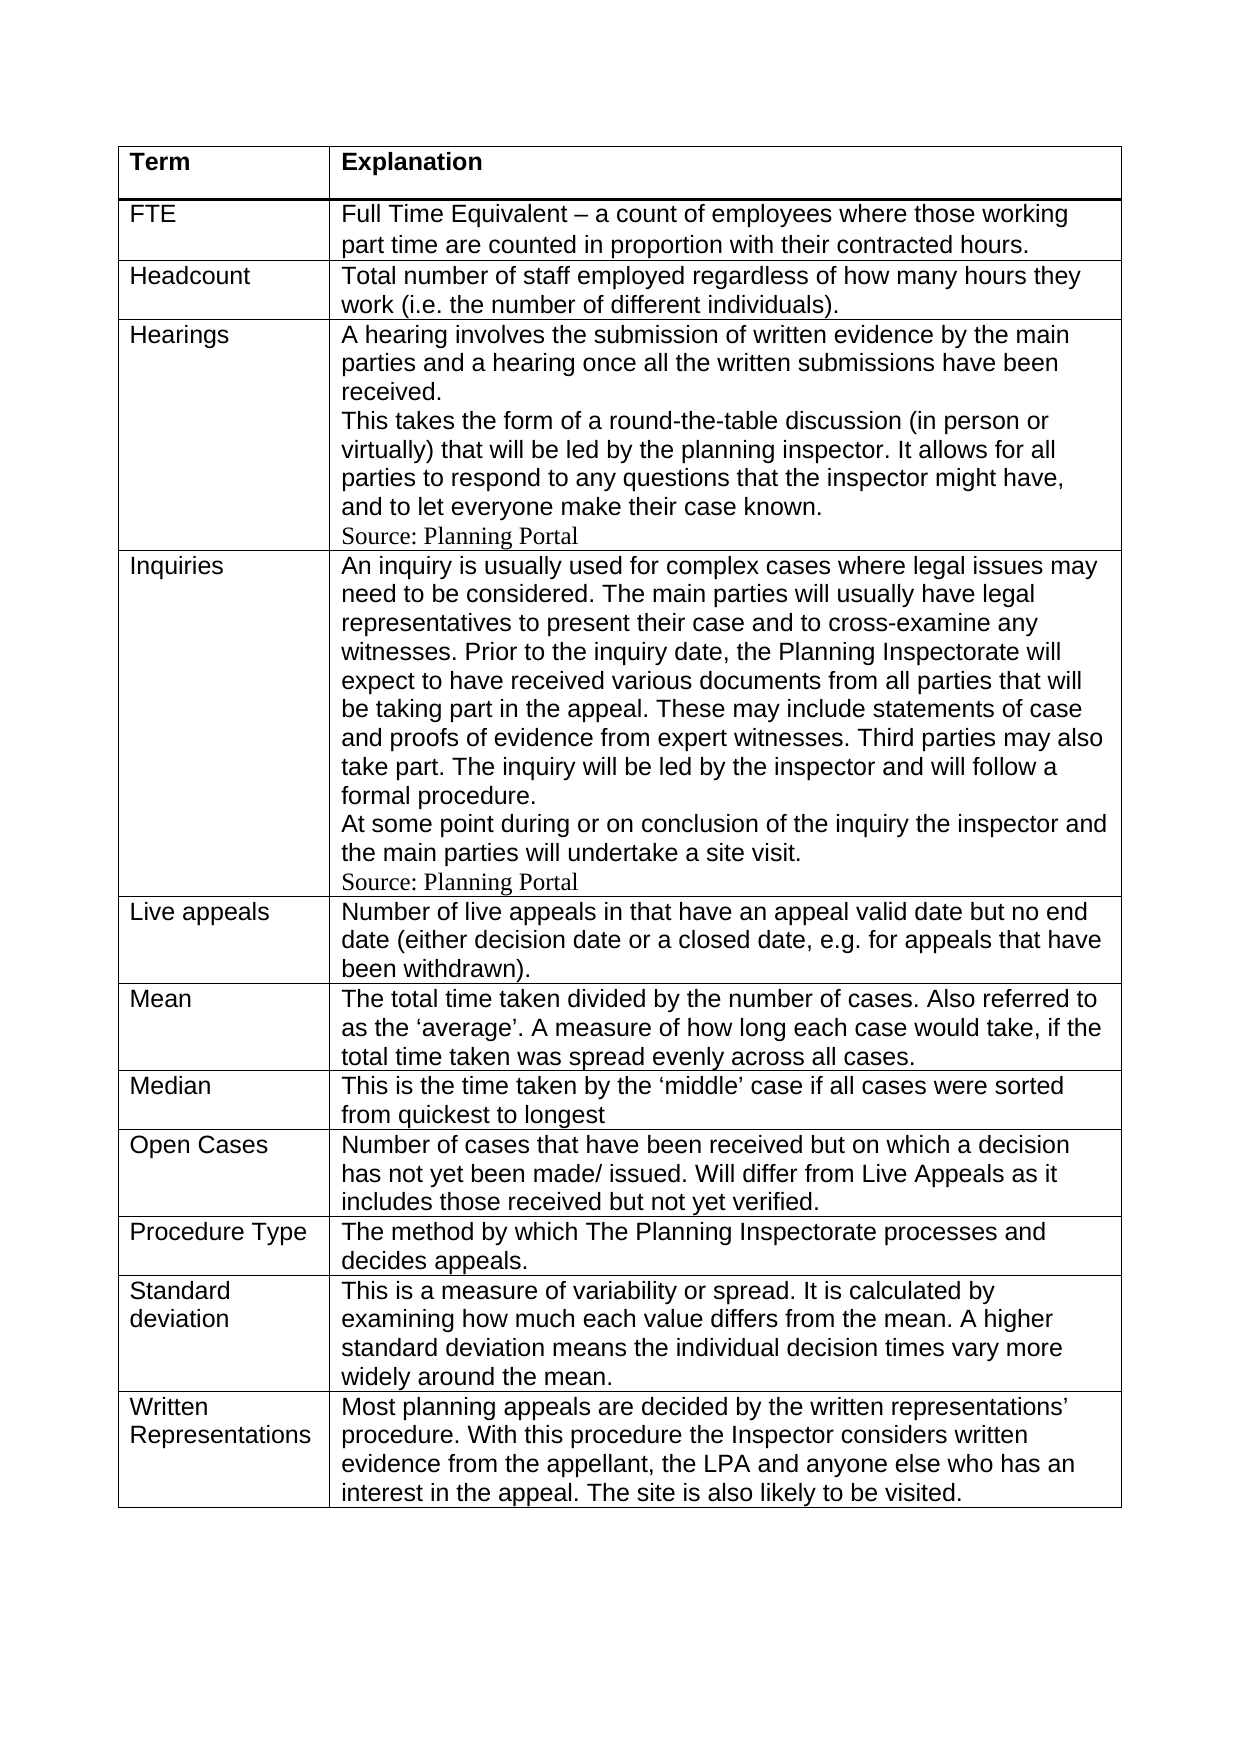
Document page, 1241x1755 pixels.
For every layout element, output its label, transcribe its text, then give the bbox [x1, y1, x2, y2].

table_cell Most planning appeals are decided by the written representations’ procedure. With this procedure the Inspector considers written evidence from the appellant, the LPA and anyone else who has an interest in the appeal. The site is also likely to be visited. [330, 1392, 1121, 1507]
table_cell Full Time Equivalent – a count of employees where those working part time are counted in proportion with their contracted hours. [330, 201, 1121, 260]
table_cell Open Cases [119, 1130, 329, 1216]
table_cell Number of live appeals in that have an appeal valid date but no end date (either decision date or a closed date, e.g. for appeals that have been withdrawn). [330, 897, 1121, 983]
table_cell An inquiry is usually used for complex cases where legal issues may need to be considered. The main parties will usually have legal representatives to present their case and to cross-examine any witnesses. Prior to the inquiry date, the Planning Inspectorate will expect to have received various documents from all parties that will be taking part in the appeal. These may include statements of case and proofs of evidence from expert witnesses. Third parties may also take part. The inquiry will be led by the inspector and will follow a formal procedure. At some point during or on conclusion of the inquiry the inspector and the main parties will undertake a site visit. Source: Planning Portal [330, 551, 1121, 896]
table_cell Total number of staff employed regardless of how many hours they work (i.e. the number of different individuals). [330, 261, 1121, 318]
table_cell Mean [119, 984, 329, 1070]
table_cell The total time taken divided by the number of cases. Also referred to as the ‘average’. A measure of how long each case would take, if the total time taken was spread evenly across all cases. [330, 984, 1121, 1070]
table_cell Written Representations [119, 1392, 329, 1507]
table_cell The method by which The Planning Inspectorate processes and decides appeals. [330, 1217, 1121, 1275]
table_cell Headcount [119, 261, 329, 318]
table_header Explanation [330, 147, 1121, 198]
table_cell Hearings [119, 320, 329, 550]
table_cell Standard deviation [119, 1276, 329, 1391]
table_cell Median [119, 1071, 329, 1129]
table_cell Inquiries [119, 551, 329, 896]
table_cell This is a measure of variability or spread. It is calculated by examining how much each value differs from the mean. A higher standard deviation means the individual decision times vary more widely around the mean. [330, 1276, 1121, 1391]
table_cell Number of cases that have been received but on which a decision has not yet been made/ issued. Will differ from Live Appeals as it includes those received but not yet verified. [330, 1130, 1121, 1216]
table_cell Live appeals [119, 897, 329, 983]
table_cell A hearing involves the submission of written evidence by the main parties and a hearing once all the written submissions have been received. This takes the form of a round-the-table discussion (in person or virtually) that will be led by the planning inspector. It allows for all parties to respond to any questions that the inspector might have, and to let everyone make their case known. Source: Planning Portal [330, 320, 1121, 550]
table_cell Procedure Type [119, 1217, 329, 1275]
table_cell FTE [119, 201, 329, 260]
table_header Term [119, 147, 329, 198]
table_cell This is the time taken by the ‘middle’ case if all cases were sorted from quickest to longest [330, 1071, 1121, 1129]
